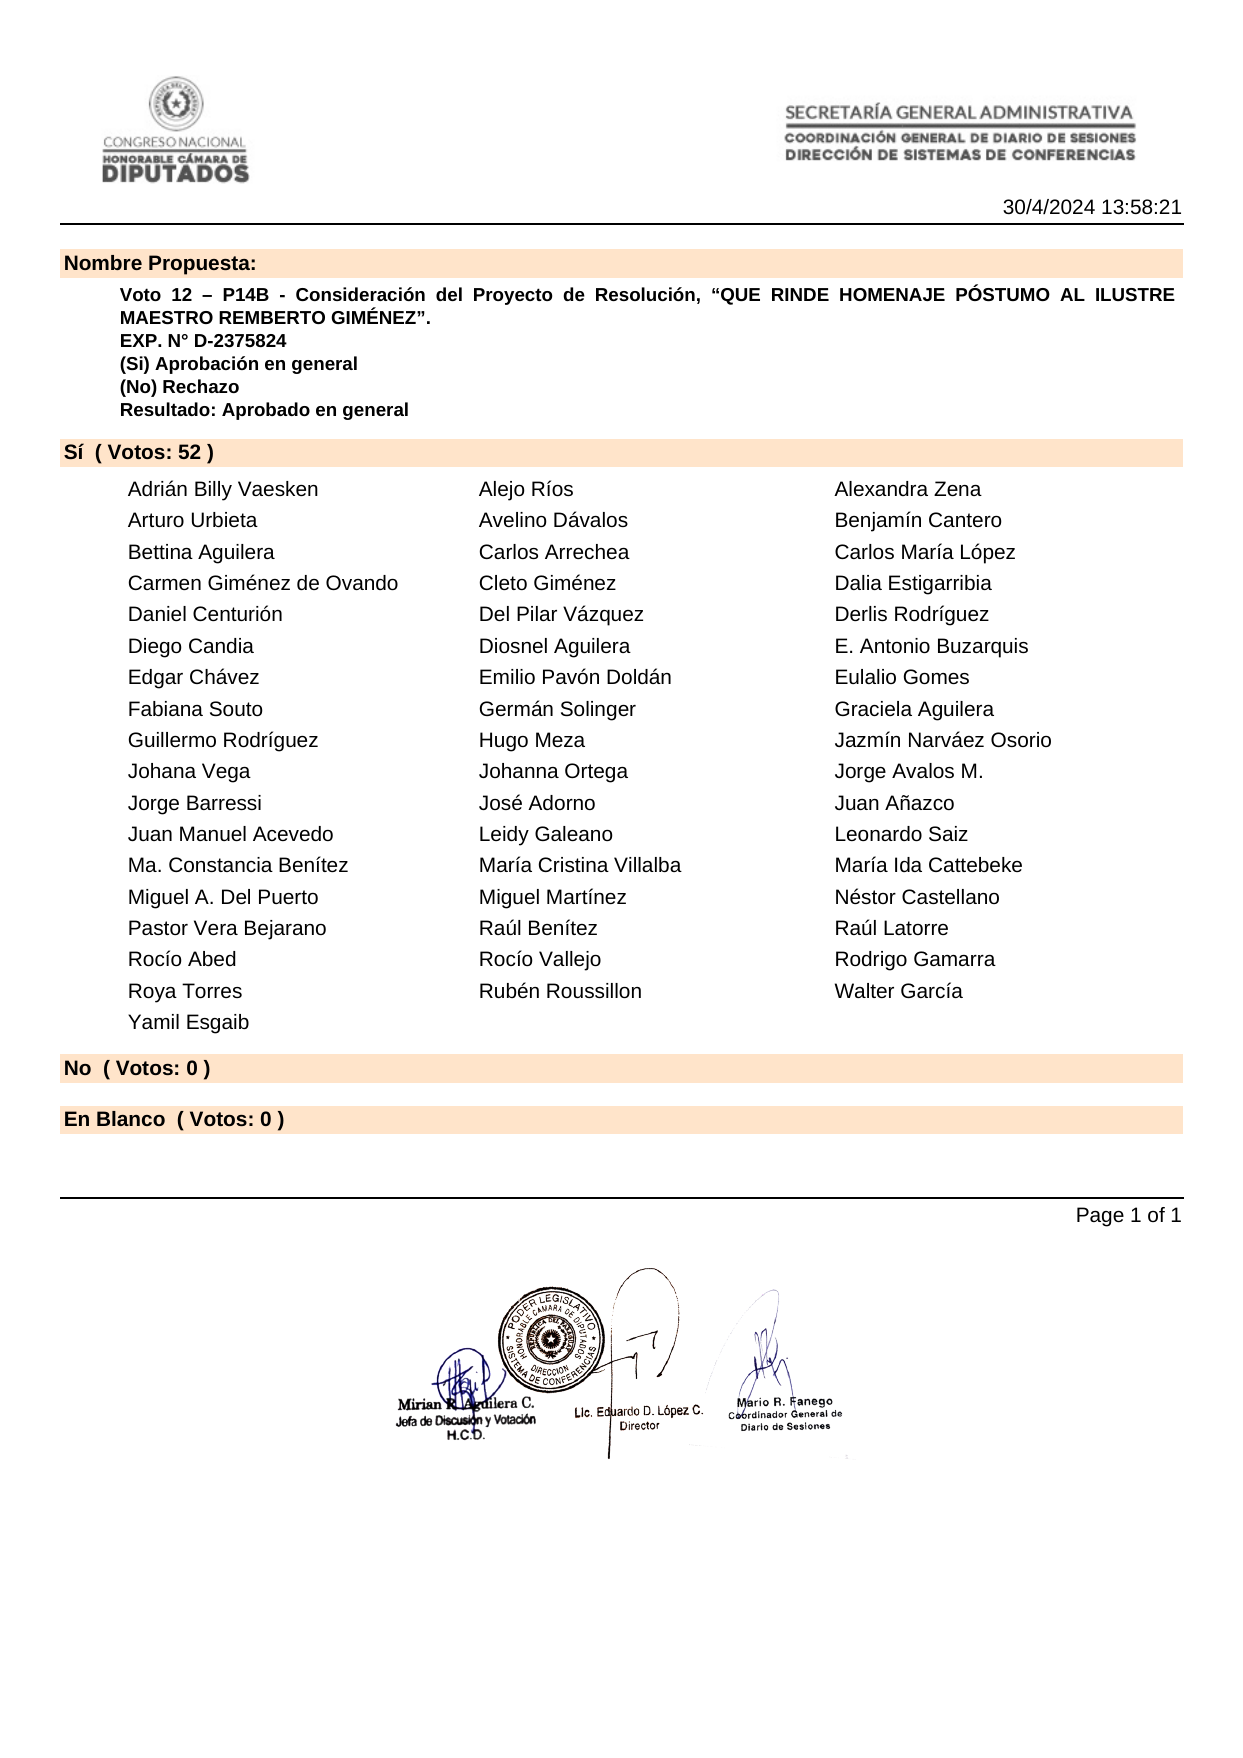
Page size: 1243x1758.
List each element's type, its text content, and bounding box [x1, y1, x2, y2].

table_cell Del Pilar Vázquez [476, 601, 815, 630]
table_cell [1184, 978, 1189, 1006]
table_cell Rubén Roussillon [476, 978, 815, 1006]
table_cell [1184, 915, 1189, 943]
table_cell Leidy Galeano [476, 821, 815, 849]
table_cell [1184, 1106, 1189, 1134]
table_cell Page 1 of 1 [827, 1201, 1183, 1236]
table_cell [1184, 758, 1189, 786]
table_cell [831, 1166, 1168, 1194]
table_cell [1184, 1157, 1189, 1166]
table_cell María Ida Cattebeke [831, 852, 1168, 881]
table_cell José Adorno [476, 789, 815, 818]
table_cell Diosnel Aguilera [476, 633, 815, 661]
table_cell Miguel Martínez [476, 883, 815, 912]
table_cell En Blanco ( Votos: 0 ) [60, 1106, 1183, 1134]
table_cell Rocío Abed [125, 946, 462, 974]
table_cell [1184, 1083, 1189, 1106]
table_cell [1168, 1166, 1183, 1197]
table_cell Eulalio Gomes [831, 664, 1168, 692]
table_cell Johanna Ortega [476, 758, 815, 786]
table_cell Rodrigo Gamarra [831, 946, 1168, 974]
table_cell María Cristina Villalba [476, 852, 815, 881]
table_cell [1184, 507, 1189, 536]
table_cell Rocío Vallejo [476, 946, 815, 974]
table_cell Fabiana Souto [125, 695, 462, 724]
table_cell [1184, 946, 1189, 974]
table_cell [60, 467, 1183, 476]
table_cell Pastor Vera Bejarano [125, 915, 462, 943]
table_cell Jorge Barressi [125, 789, 462, 818]
table_cell Graciela Aguilera [831, 695, 1168, 724]
table_cell [1184, 467, 1189, 476]
table_cell Juan Manuel Acevedo [125, 821, 462, 849]
table_cell Avelino Dávalos [476, 507, 815, 536]
table_cell Néstor Castellano [831, 883, 1168, 912]
table_cell [1184, 883, 1189, 912]
table_cell Carlos María López [831, 539, 1168, 567]
table_cell Benjamín Cantero [831, 507, 1168, 536]
table_cell Jazmín Narváez Osorio [831, 727, 1168, 755]
table_cell [1184, 249, 1189, 278]
table_cell [60, 1201, 827, 1236]
table_cell Juan Añazco [831, 789, 1168, 818]
table_cell Germán Solinger [476, 695, 815, 724]
table_cell Arturo Urbieta [125, 507, 462, 536]
table_cell [60, 278, 1183, 283]
table_cell [60, 284, 118, 439]
table_cell Derlis Rodríguez [831, 601, 1168, 630]
table_cell [60, 1166, 124, 1197]
table_cell [125, 1166, 462, 1194]
table_cell Hugo Meza [476, 727, 815, 755]
table_cell Dalia Estigarribia [831, 570, 1168, 598]
table_cell [1184, 228, 1189, 249]
table_cell [1184, 1054, 1189, 1083]
table_cell [1184, 570, 1189, 598]
table_cell Bettina Aguilera [125, 539, 462, 567]
table_header 30/4/2024 13:58:21 [649, 189, 1183, 223]
table_cell [815, 476, 831, 1054]
table_cell No ( Votos: 0 ) [60, 1054, 1183, 1083]
table_cell Daniel Centurión [125, 601, 462, 630]
table_cell [1184, 852, 1189, 881]
table_cell [1184, 1037, 1189, 1054]
table_cell [1184, 1134, 1189, 1157]
table_cell [1184, 439, 1189, 467]
table_cell [1184, 1201, 1189, 1236]
table_cell [1184, 1166, 1189, 1194]
table_cell Emilio Pavón Doldán [476, 664, 815, 692]
table_cell [118, 422, 1178, 439]
table_cell [1168, 476, 1183, 1054]
table_cell Miguel A. Del Puerto [125, 883, 462, 912]
table_cell Jorge Avalos M. [831, 758, 1168, 786]
table_cell [1184, 633, 1189, 661]
table_cell [1184, 695, 1189, 724]
table_cell Cleto Giménez [476, 570, 815, 598]
table_cell [1184, 821, 1189, 849]
table_cell [1184, 1009, 1189, 1037]
table_cell Alexandra Zena [831, 476, 1168, 504]
table_cell Voto 12 – P14B - Consideración del Proyecto de Resolución, “QUE RINDE HOMENAJE PÓSTUMO AL ILUSTRE MAESTRO REMBERTO GIMÉNEZ”. EXP. N° D-2375824 (Si) Aprobación en general (No) Rechazo Resultado: Aprobado en general [118, 284, 1178, 422]
table_cell [1184, 727, 1189, 755]
table_cell Johana Vega [125, 758, 462, 786]
table_cell [462, 1166, 476, 1197]
table_cell Roya Torres [125, 978, 462, 1006]
table_cell Diego Candia [125, 633, 462, 661]
table_cell Nombre Propuesta: [60, 249, 1183, 278]
table_cell Walter García [831, 978, 1168, 1006]
table_cell [462, 476, 476, 1054]
table_cell [125, 1037, 462, 1054]
table_header [1184, 189, 1189, 223]
table_cell [60, 1157, 1183, 1166]
table_cell Leonardo Saiz [831, 821, 1168, 849]
table_cell [60, 1083, 1183, 1106]
table_cell [1184, 539, 1189, 567]
table_cell [60, 476, 124, 1054]
table_cell Raúl Benítez [476, 915, 815, 943]
table_cell [1184, 476, 1189, 504]
table_cell [1184, 601, 1189, 630]
table_cell Yamil Esgaib [125, 1009, 462, 1037]
table_cell [831, 1006, 1168, 1054]
table_cell [1178, 284, 1189, 439]
table_cell [476, 1006, 815, 1054]
table_cell Raúl Latorre [831, 915, 1168, 943]
table_cell Edgar Chávez [125, 664, 462, 692]
table_cell Carmen Giménez de Ovando [125, 570, 462, 598]
table_cell [815, 1166, 831, 1197]
table_cell Sí ( Votos: 52 ) [60, 439, 1183, 467]
table_cell [1184, 789, 1189, 818]
table_cell Carlos Arrechea [476, 539, 815, 567]
table_cell E. Antonio Buzarquis [831, 633, 1168, 661]
table_cell [476, 1166, 815, 1194]
table_header [60, 189, 649, 223]
table_cell Guillermo Rodríguez [125, 727, 462, 755]
table_cell [60, 1134, 1183, 1157]
table_cell [1184, 664, 1189, 692]
table_cell Adrián Billy Vaesken [125, 476, 462, 504]
table_cell Ma. Constancia Benítez [125, 852, 462, 881]
table_cell [60, 228, 1183, 249]
table_cell Alejo Ríos [476, 476, 815, 504]
